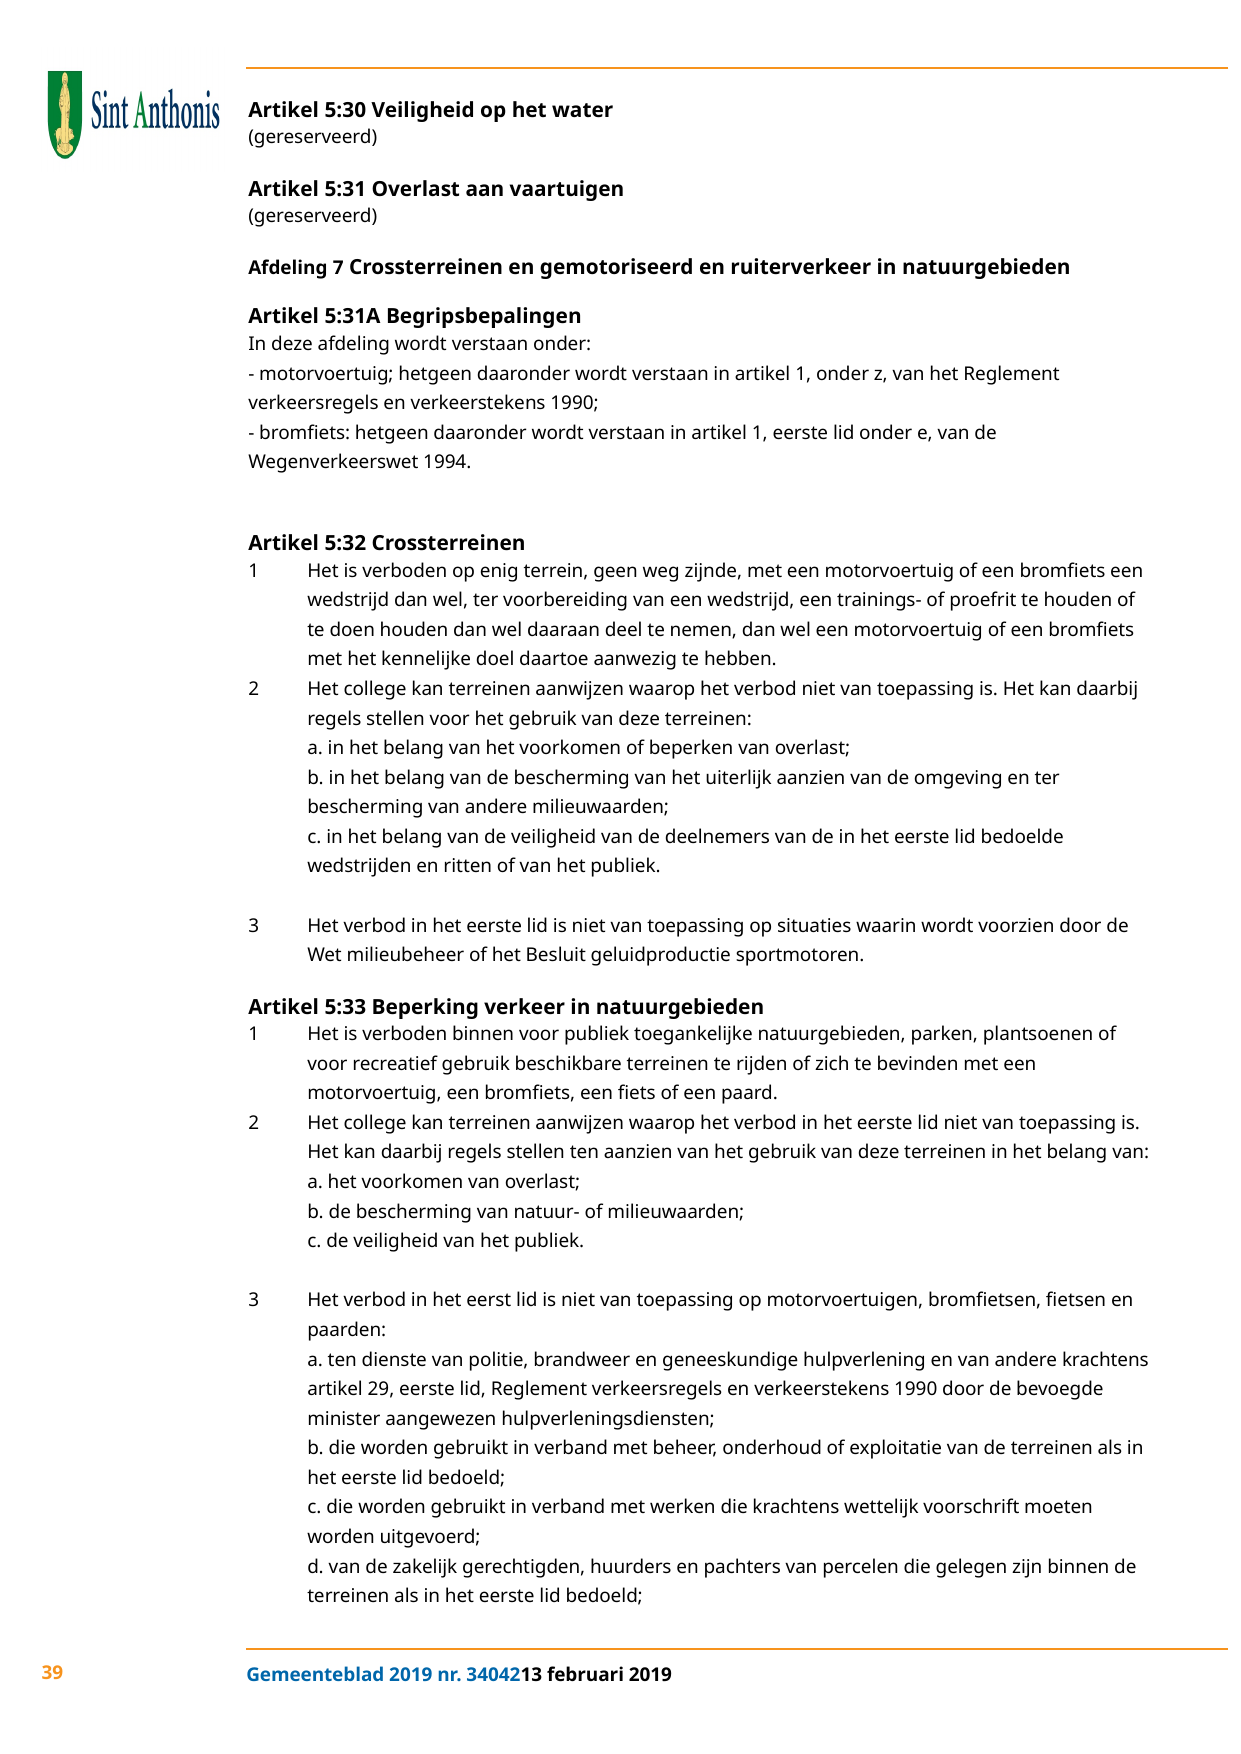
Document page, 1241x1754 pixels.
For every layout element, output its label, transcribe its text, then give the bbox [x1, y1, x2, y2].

list c. de veiligheid van het publiek. [248, 1227, 1152, 1253]
list b. die worden gebruikt in verband met beheer, onderhoud of exploitatie van de terreinen als in het eerste lid bedoeld; [248, 1434, 1152, 1490]
list b. in het belang van de bescherming van het uiterlijk aanzien van de omgeving en ter bescherming van andere milieuwaarden; [248, 764, 1152, 819]
text Artikel 5:32 Crossterreinen [248, 528, 1152, 557]
list c. die worden gebruikt in verband met werken die krachtens wettelijk voorschrift moeten worden uitgevoerd; [248, 1494, 1152, 1549]
text Artikel 5:31A Begripsbepalingen [248, 302, 1152, 330]
list Het verbod in het eerste lid is niet van toepassing op situaties waarin wordt voorzien door de Wet milieubeheer of het Besluit geluidproductie sportmotoren. [248, 912, 1152, 967]
list d. van de zakelijk gerechtigden, huurders en pachters van percelen die gelegen zijn binnen de terreinen als in het eerste lid bedoeld; [248, 1553, 1152, 1608]
text Artikel 5:30 Veiligheid op het water [248, 95, 1152, 123]
text - motorvoertuig; hetgeen daaronder wordt verstaan in artikel 1, onder z, van het Reglement verkeersregels en verkeerstekens 1990; [248, 360, 1152, 415]
list a. ten dienste van politie, brandweer en geneeskundige hulpverlening en van andere krachtens artikel 29, eerste lid, Reglement verkeersregels en verkeerstekens 1990 door de bevoegde minister aangewezen hulpverleningsdiensten; [248, 1346, 1152, 1431]
list Het college kan terreinen aanwijzen waarop het verbod niet van toepassing is. Het kan daarbij regels stellen voor het gebruik van deze terreinen: [248, 675, 1152, 731]
list Het is verboden binnen voor publiek toegankelijke natuurgebieden, parken, plantsoenen of voor recreatief gebruik beschikbare terreinen te rijden of zich te bevinden met een motorvoertuig, een bromfiets, een fiets of een paard. [248, 1020, 1152, 1105]
text In deze afdeling wordt verstaan onder: [248, 330, 1152, 356]
text Afdeling 7 Crossterreinen en gemotoriseerd en ruiterverkeer in natuurgebieden [248, 252, 1152, 281]
list Het college kan terreinen aanwijzen waarop het verbod in het eerste lid niet van toepassing is. Het kan daarbij regels stellen ten aanzien van het gebruik van deze terreinen in het belang van: [248, 1109, 1152, 1164]
text - bromfiets: hetgeen daaronder wordt verstaan in artikel 1, eerste lid onder e, van de Wegenverkeerswet 1994. [248, 419, 1152, 474]
text (gereserveerd) [248, 202, 1152, 228]
list a. in het belang van het voorkomen of beperken van overlast; [248, 734, 1152, 760]
list Het is verboden op enig terrein, geen weg zijnde, met een motorvoertuig of een bromfiets een wedstrijd dan wel, ter voorbereiding van een wedstrijd, een trainings- of proefrit te houden of te doen houden dan wel daaraan deel te nemen, dan wel een motorvoertuig of een bromfiets met het kennelijke doel daartoe aanwezig te hebben. [248, 557, 1152, 671]
list Het verbod in het eerst lid is niet van toepassing op motorvoertuigen, bromfietsen, fietsen en paarden: [248, 1287, 1152, 1342]
text (gereserveerd) [248, 123, 1152, 149]
list b. de bescherming van natuur- of milieuwaarden; [248, 1198, 1152, 1223]
text Artikel 5:33 Beperking verkeer in natuurgebieden [248, 992, 1152, 1020]
list c. in het belang van de veiligheid van de deelnemers van de in het eerste lid bedoelde wedstrijden en ritten of van het publiek. [248, 823, 1152, 878]
text Artikel 5:31 Overlast aan vaartuigen [248, 174, 1152, 202]
picture [41, 47, 231, 172]
list a. het voorkomen van overlast; [248, 1168, 1152, 1194]
